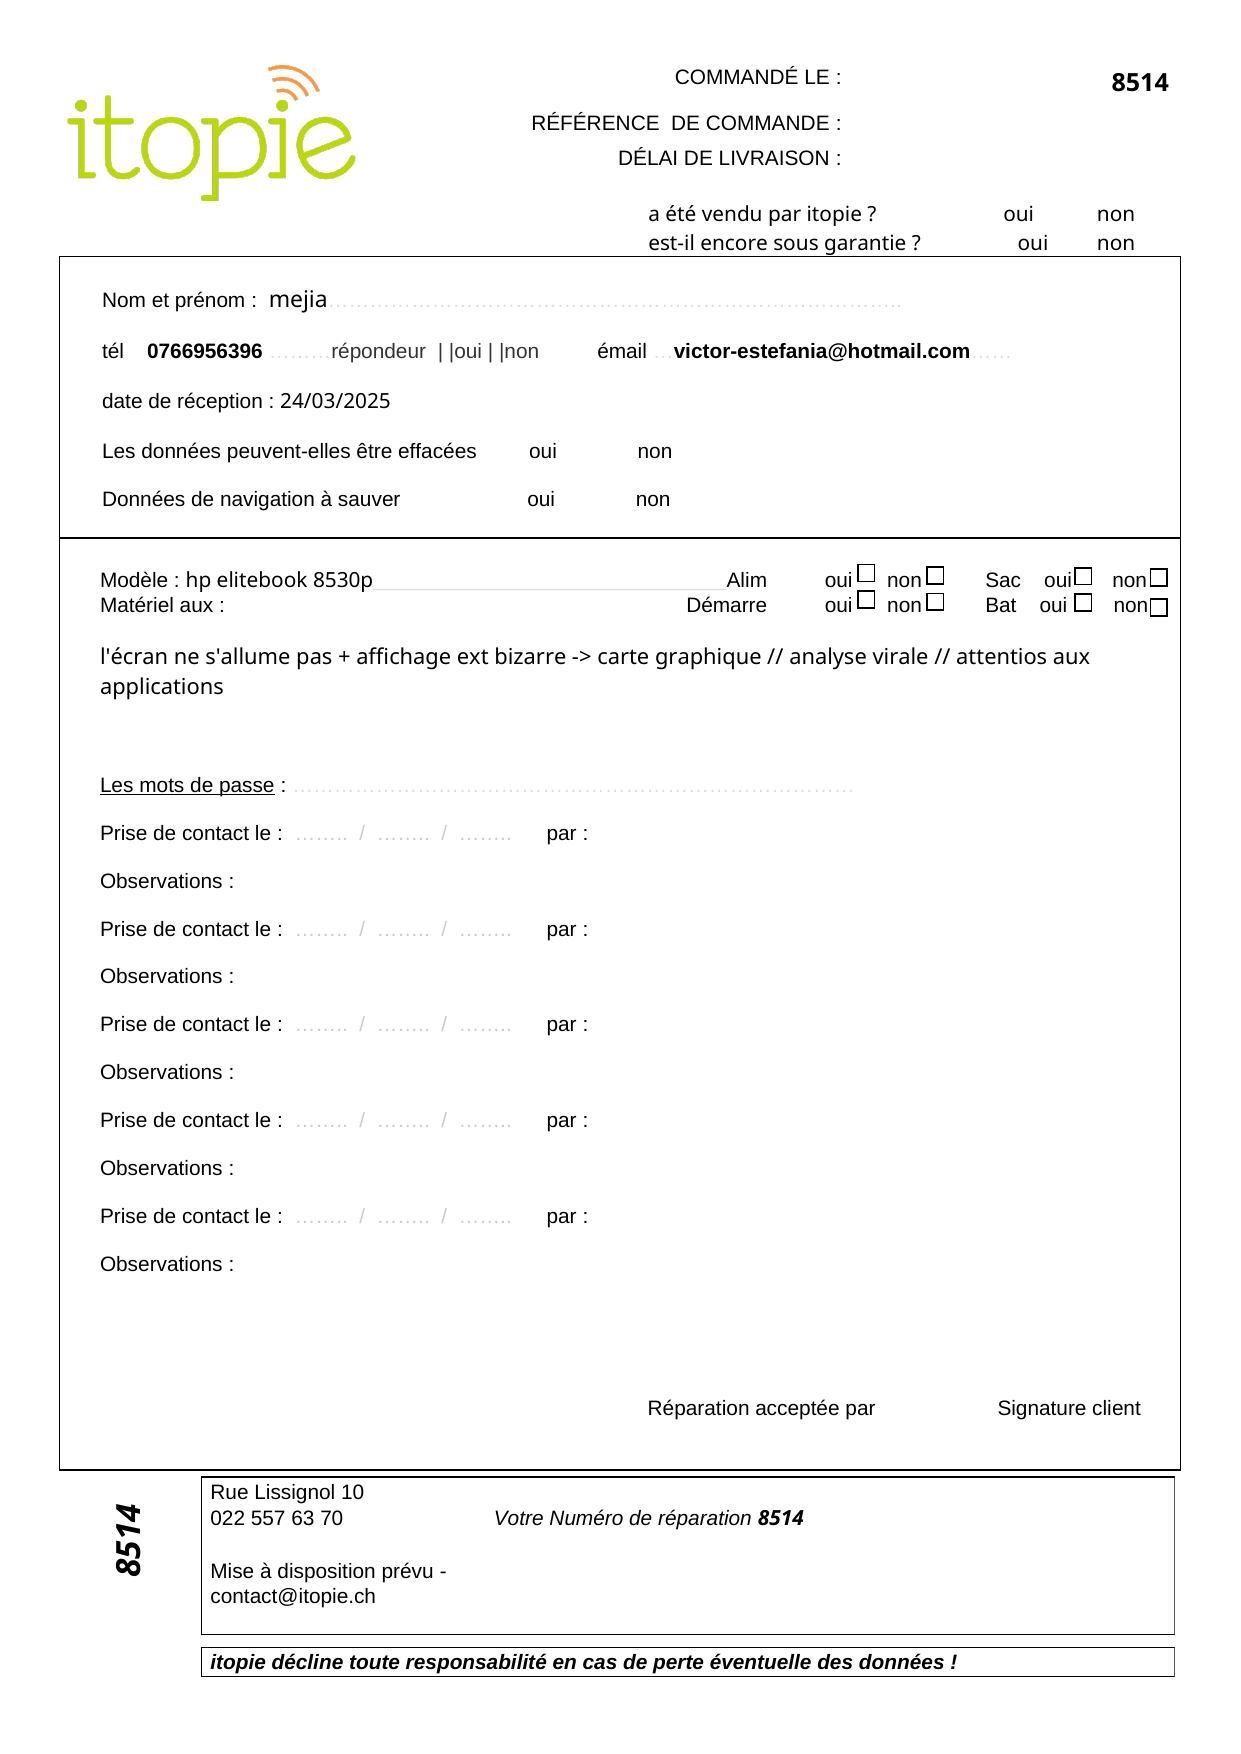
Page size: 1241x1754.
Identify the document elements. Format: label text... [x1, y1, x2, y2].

table_header Rue Lissignol 10 022 557 63 70 Votre Numéro de réparation 8514 Mise à disposition prévu - contact@itopie.ch [195, 1471, 1180, 1641]
picture [67, 65, 356, 201]
text date de réception : 24/03/2025 [60, 383, 1180, 415]
table_header 8514 [59, 1471, 195, 1683]
text a été vendu par itopie ? oui non [59, 199, 1181, 228]
text Prise de contact le : …….. / …….. / …….. par : [60, 1009, 1180, 1036]
text Observations : [60, 1057, 1180, 1084]
text Prise de contact le : …….. / …….. / …….. par : [60, 1105, 1180, 1132]
table_header COMMANDÉ LE : [490, 59, 847, 104]
table_header 8514 [847, 59, 1180, 104]
text Données de navigation à sauver oui non [60, 484, 1180, 511]
text Observations : [60, 961, 1180, 988]
table_cell DÉLAI DE LIVRAISON : [490, 140, 847, 175]
text tél 0766956396 ………répondeur | |oui | |non émail …victor-estefania@hotmail.com…… [60, 335, 1180, 362]
text Modèle : hp elitebook 8530p Alim oui non Sac oui non [60, 562, 856, 590]
text Observations : [60, 1153, 1180, 1180]
text Matériel aux : Démarre oui non Bat oui non [60, 590, 1180, 617]
text l'écran ne s'allume pas + affichage ext bizarre -> carte graphique // analyse virale // attentios aux applications [60, 638, 1180, 701]
text Prise de contact le : …….. / …….. / …….. par : [60, 817, 1180, 844]
text Réparation acceptée par Signature client [60, 1392, 1180, 1419]
table_cell [847, 140, 1180, 175]
text Prise de contact le : …….. / …….. / …….. par : [60, 1201, 1180, 1228]
text Modèle : hp elitebook 8530p Alim oui non Sac oui non [948, 562, 1180, 590]
text Modèle : hp elitebook 8530p Alim oui non Sac oui non [879, 562, 925, 590]
text Observations : [60, 1249, 1180, 1276]
text Observations : [60, 865, 1180, 892]
table_cell itopie décline toute responsabilité en cas de perte éventuelle des données ! [195, 1641, 1180, 1683]
table_cell RÉFÉRENCE DE COMMANDE : [490, 105, 847, 140]
text Nom et prénom : mejia……………………………………………………………………….. [60, 280, 1180, 314]
text est-il encore sous garantie ? oui non [59, 228, 1181, 256]
text Les mots de passe : ……………………………………………………………………… [60, 769, 1180, 797]
text Prise de contact le : …….. / …….. / …….. par : [60, 913, 1180, 940]
text Les données peuvent-elles être effacées oui non [60, 436, 1180, 463]
table_cell [847, 105, 1180, 140]
